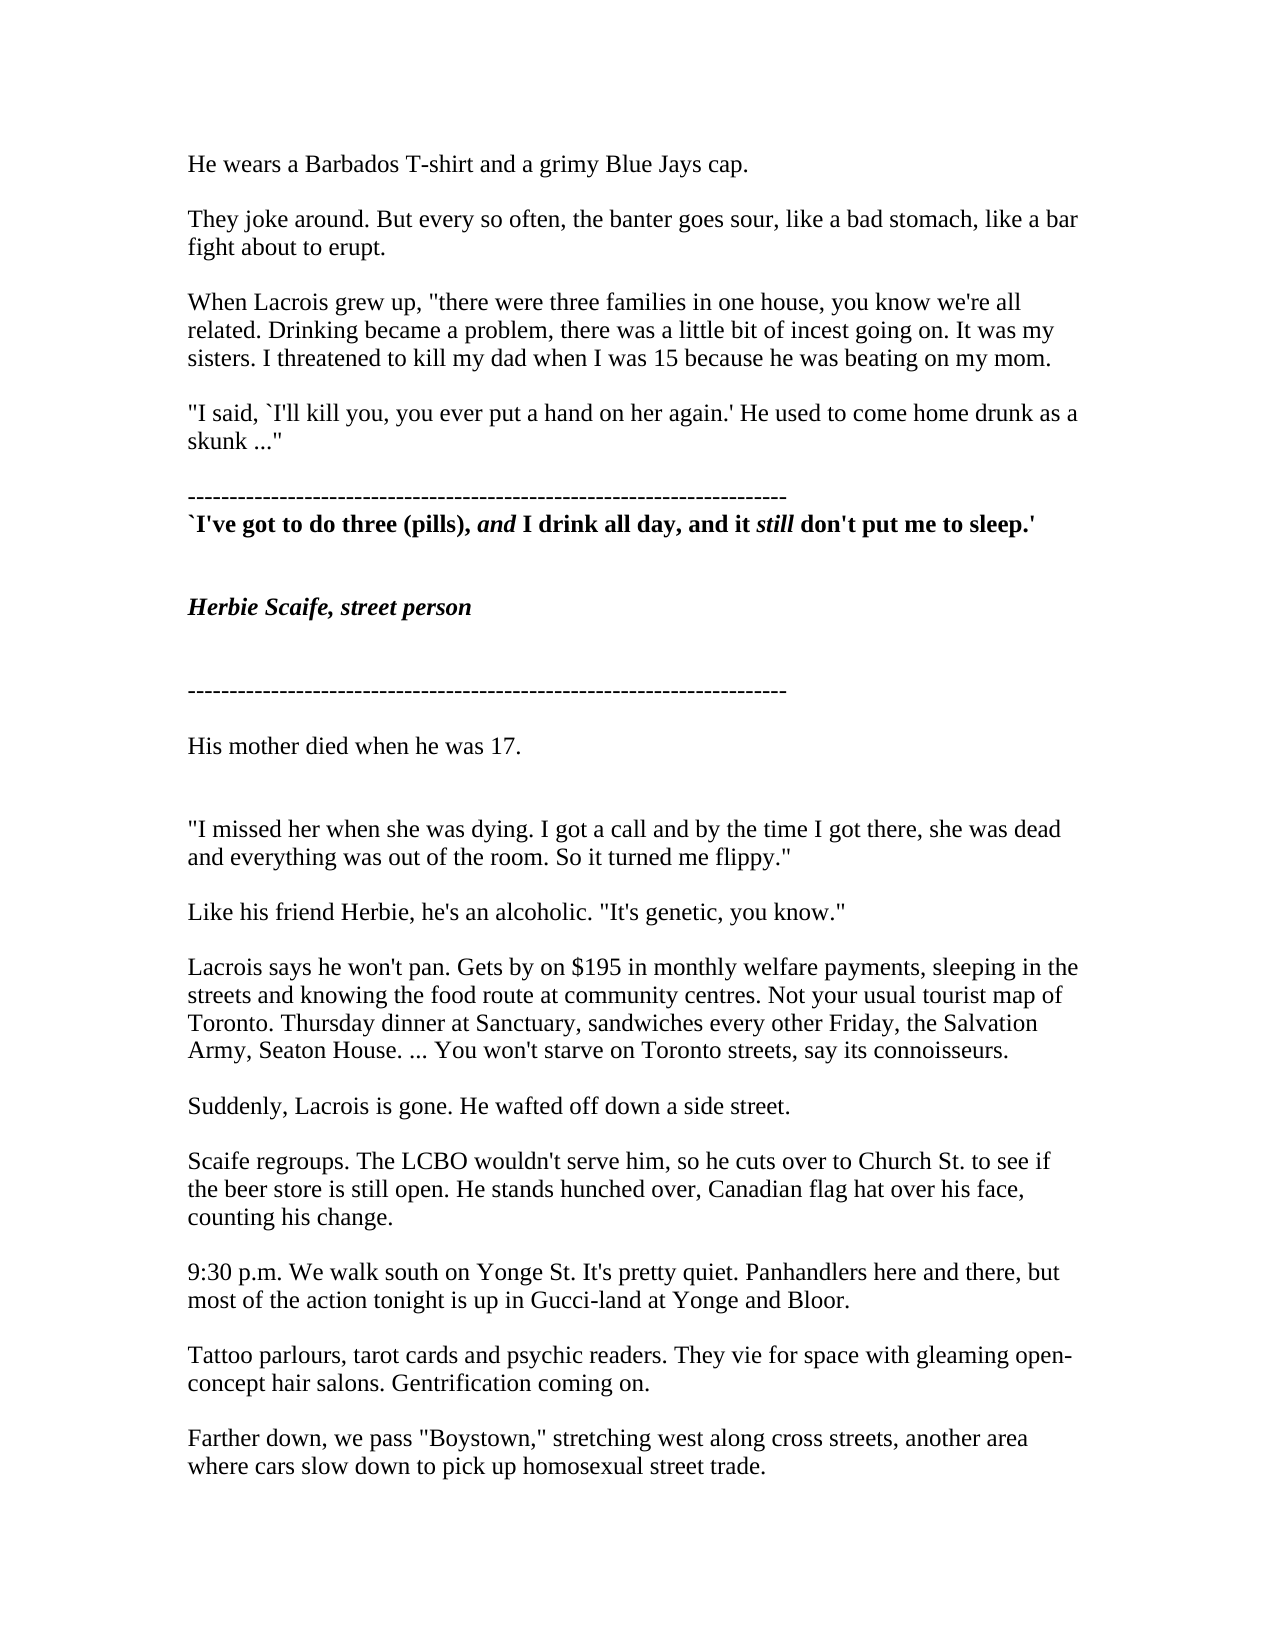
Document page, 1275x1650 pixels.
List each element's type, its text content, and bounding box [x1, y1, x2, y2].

text ------------------------------------------------------------------------ [187, 482, 1087, 510]
text "I said, `I'll kill you, you ever put a hand on her again.' He used to come home drunk as a skunk ..." [187, 399, 1087, 455]
text They joke around. But every so often, the banter goes sour, like a bad stomach, like a bar fight about to erupt. [187, 205, 1087, 261]
text His mother died when he was 17. [187, 732, 1087, 759]
text `I've got to do three (pills), and I drink all day, and it still don't put me to sleep.' [187, 510, 1087, 538]
text Farther down, we pass "Boystown," stretching west along cross streets, another area where cars slow down to pick up homosexual street trade. [187, 1424, 1087, 1480]
text Like his friend Herbie, he's an alcoholic. "It's genetic, you know." [187, 898, 1087, 926]
text When Lacrois grew up, "there were three families in one house, you know we're all related. Drinking became a problem, there was a little bit of incest going on. It was my sisters. I threatened to kill my dad when I was 15 because he was beating on my mom. [187, 288, 1087, 372]
text 9:30 p.m. We walk south on Yonge St. It's pretty quiet. Panhandlers here and there, but most of the action tonight is up in Gucci-land at Yonge and Bloor. [187, 1258, 1087, 1314]
text He wears a Barbados T-shirt and a grimy Blue Jays cap. [187, 150, 1087, 178]
text Herbie Scaife, street person [187, 593, 1087, 621]
text Suddenly, Lacrois is gone. He wafted off down a side street. [187, 1092, 1087, 1120]
text Scaife regroups. The LCBO wouldn't serve him, so he cuts over to Church St. to see if the beer store is still open. He stands hunched over, Canadian flag hat over his face, counting his change. [187, 1147, 1087, 1231]
text Tattoo parlours, tarot cards and psychic readers. They vie for space with gleaming open-concept hair salons. Gentrification coming on. [187, 1341, 1087, 1397]
text ------------------------------------------------------------------------ [187, 676, 1087, 704]
text Lacrois says he won't pan. Gets by on $195 in monthly welfare payments, sleeping in the streets and knowing the food route at community centres. Not your usual tourist map of Toronto. Thursday dinner at Sanctuary, sandwiches every other Friday, the Salvation Army, Seaton House. ... You won't starve on Toronto streets, say its connoisseurs. [187, 953, 1087, 1064]
text "I missed her when she was dying. I got a call and by the time I got there, she was dead and everything was out of the room. So it turned me flippy." [187, 815, 1087, 870]
